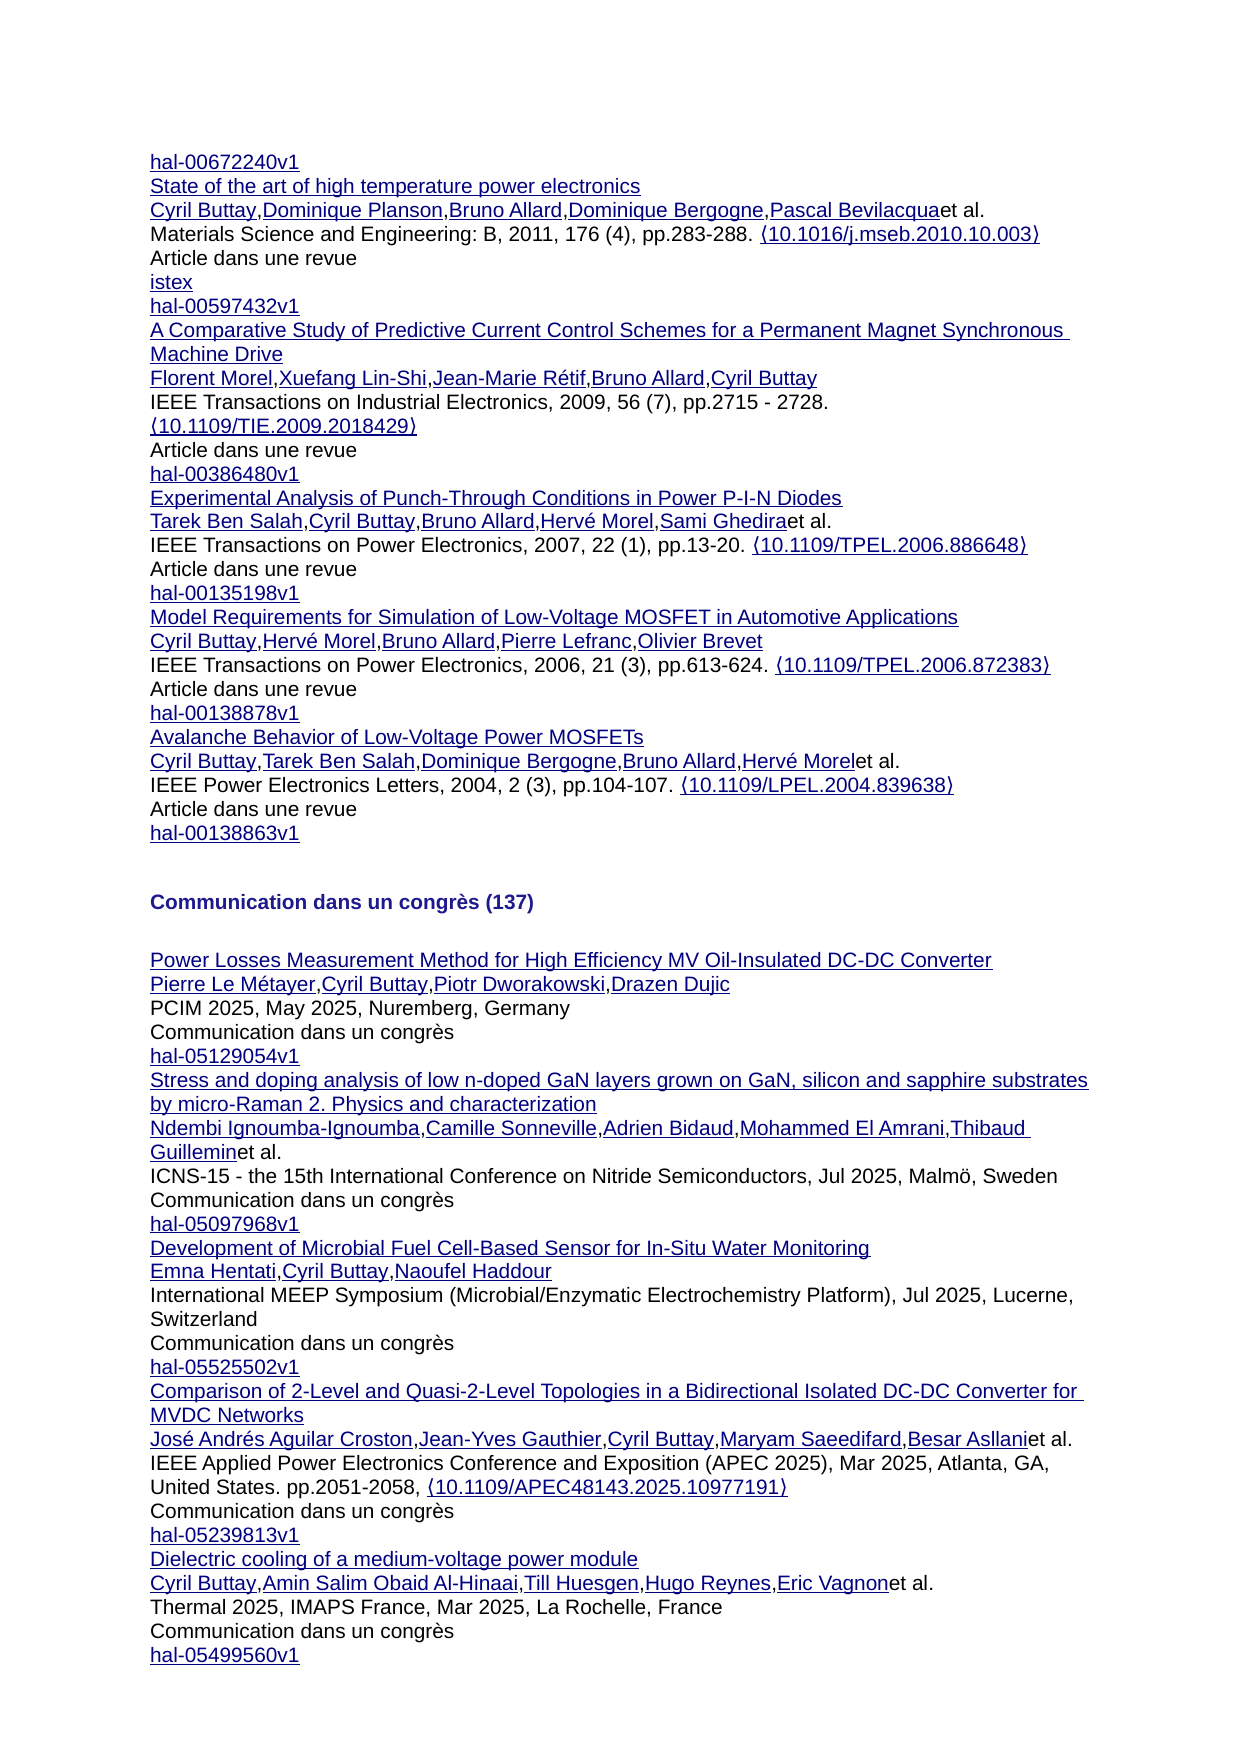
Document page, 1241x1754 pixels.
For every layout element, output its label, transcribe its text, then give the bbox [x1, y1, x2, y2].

table_cell Comparison of 2-Level and Quasi-2-Level Topologies in a Bidirectional Isolated DC-DC Converter for MVDC Networks José Andrés Aguilar Croston,Jean-Yves Gauthier,Cyril Buttay,Maryam Saeedifard,Besar Asllaniet al. IEEE Applied Power Electronics Conference and Exposition (APEC 2025), Mar 2025, Atlanta, GA, United States. pp.2051-2058, ⟨10.1109/APEC48143.2025.10977191⟩ Communication dans un congrès hal-05239813v1 [150, 1379, 1090, 1547]
table_cell Experimental Analysis of Punch-Through Conditions in Power P-I-N Diodes Tarek Ben Salah,Cyril Buttay,Bruno Allard,Hervé Morel,Sami Ghediraet al. IEEE Transactions on Power Electronics, 2007, 22 (1), pp.13-20. ⟨10.1109/TPEL.2006.886648⟩ Article dans une revue hal-00135198v1 [150, 485, 1090, 605]
table_cell Development of Microbial Fuel Cell-Based Sensor for In-Situ Water Monitoring Emna Hentati,Cyril Buttay,Naoufel Haddour International MEEP Symposium (Microbial/Enzymatic Electrochemistry Platform), Jul 2025, Lucerne, Switzerland Communication dans un congrès hal-05525502v1 [150, 1235, 1090, 1379]
table_cell A Comparative Study of Predictive Current Control Schemes for a Permanent Magnet Synchronous Machine Drive Florent Morel,Xuefang Lin-Shi,Jean-Marie Rétif,Bruno Allard,Cyril Buttay IEEE Transactions on Industrial Electronics, 2009, 56 (7), pp.2715 - 2728. ⟨10.1109/TIE.2009.2018429⟩ Article dans une revue hal-00386480v1 [150, 318, 1090, 485]
table_cell State of the art of high temperature power electronics Cyril Buttay,Dominique Planson,Bruno Allard,Dominique Bergogne,Pascal Bevilacquaet al. Materials Science and Engineering: B, 2011, 176 (4), pp.283-288. ⟨10.1016/j.mseb.2010.10.003⟩ Article dans une revue istex hal-00597432v1 [150, 174, 1090, 318]
table_cell Stress and doping analysis of low n-doped GaN layers grown on GaN, silicon and sapphire substrates by micro-Raman 2. Physics and characterization Ndembi Ignoumba-Ignoumba,Camille Sonneville,Adrien Bidaud,Mohammed El Amrani,Thibaud Guilleminet al. ICNS-15 - the 15th International Conference on Nitride Semiconductors, Jul 2025, Malmö, Sweden Communication dans un congrès hal-05097968v1 [150, 1068, 1090, 1235]
subtitle Communication dans un congrès (137) [150, 889, 1090, 913]
table_cell Dielectric cooling of a medium-voltage power module Cyril Buttay,Amin Salim Obaid Al-Hinaai,Till Huesgen,Hugo Reynes,Eric Vagnonet al. Thermal 2025, IMAPS France, Mar 2025, La Rochelle, France Communication dans un congrès hal-05499560v1 [150, 1547, 1090, 1667]
table_cell Avalanche Behavior of Low-Voltage Power MOSFETs Cyril Buttay,Tarek Ben Salah,Dominique Bergogne,Bruno Allard,Hervé Morelet al. IEEE Power Electronics Letters, 2004, 2 (3), pp.104-107. ⟨10.1109/LPEL.2004.839638⟩ Article dans une revue hal-00138863v1 [150, 725, 1090, 845]
table_header Power Losses Measurement Method for High Efficiency MV Oil-Insulated DC-DC Converter Pierre Le Métayer,Cyril Buttay,Piotr Dworakowski,Drazen Dujic PCIM 2025, May 2025, Nuremberg, Germany Communication dans un congrès hal-05129054v1 [150, 948, 1090, 1068]
table_cell hal-00672240v1 [150, 150, 1090, 174]
table_cell Model Requirements for Simulation of Low-Voltage MOSFET in Automotive Applications Cyril Buttay,Hervé Morel,Bruno Allard,Pierre Lefranc,Olivier Brevet IEEE Transactions on Power Electronics, 2006, 21 (3), pp.613-624. ⟨10.1109/TPEL.2006.872383⟩ Article dans une revue hal-00138878v1 [150, 605, 1090, 725]
